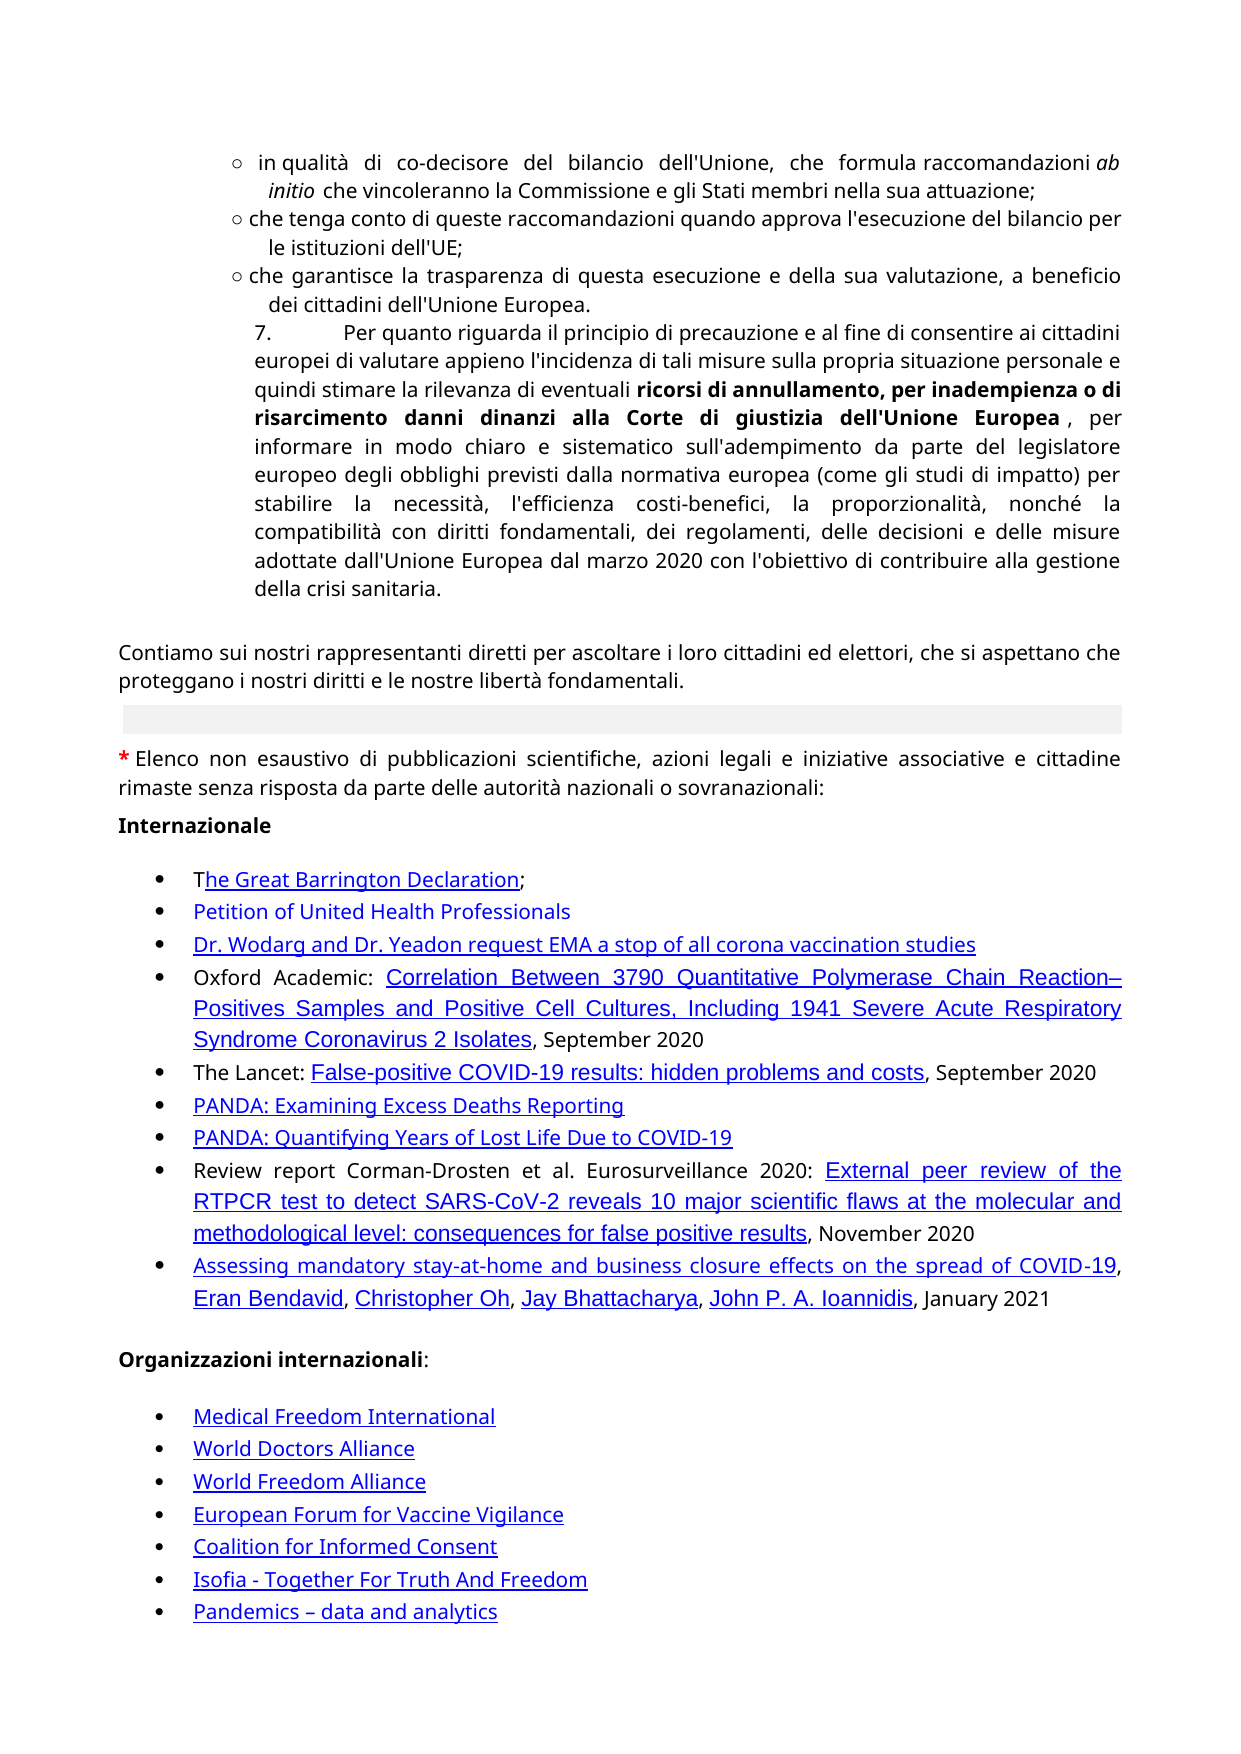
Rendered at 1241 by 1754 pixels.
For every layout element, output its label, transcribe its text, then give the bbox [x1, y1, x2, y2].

text Organizzazioni internazionali: [118, 1345, 1122, 1373]
list Isofia - Together For Truth And Freedom [156, 1565, 1122, 1593]
list Medical Freedom International [156, 1402, 1122, 1430]
list Assessing mandatory stay‐at‐home and business closure effects on the spread of COVID‐19, Eran Bendavid, Christopher Oh, Jay Bhattacharya, John P. A. Ioannidis, January 2021 [156, 1251, 1122, 1312]
list World Doctors Alliance [156, 1434, 1122, 1463]
text Contiamo sui nostri rappresentanti diretti per ascoltare i loro cittadini ed elettori, che si aspettano che proteggano i nostri diritti e le nostre libertà fondamentali. [118, 638, 1122, 695]
list Petition of United Health Professionals [156, 897, 1122, 926]
list Coalition for Informed Consent [156, 1532, 1122, 1561]
list Pandemics – data and analytics [156, 1597, 1122, 1626]
list PANDA: Quantifying Years of Lost Life Due to COVID-19 [156, 1123, 1122, 1152]
list Per quanto riguarda il principio di precauzione e al fine di consentire ai cittadini europei di valutare appieno l'incidenza di tali misure sulla propria situazione personale e quindi stimare la rilevanza di eventuali ricorsi di annullamento, per inadempienza o di risarcimento danni dinanzi alla Corte di giustizia dell'Unione Europea , per informare in modo chiaro e sistematico sull'adempimento da parte del legislatore europeo degli obblighi previsti dalla normativa europea (come gli studi di impatto) per stabilire la necessità, l'efficienza costi-benefici, la proporzionalità, nonché la compatibilità con diritti fondamentali, dei regolamenti, delle decisioni e delle misure adottate dall'Unione Europea dal marzo 2020 con l'obiettivo di contribuire alla gestione della crisi sanitaria. [254, 318, 1122, 603]
list Oxford Academic: Correlation Between 3790 Quantitative Polymerase Chain Reaction–Positives Samples and Positive Cell Cultures, Including 1941 Severe Acute Respiratory Syndrome Coronavirus 2 Isolates, September 2020 [156, 963, 1122, 1054]
text ○ che tenga conto di queste raccomandazioni quando approva l'esecuzione del bilancio per le istituzioni dell'UE; [231, 204, 1122, 261]
list World Freedom Alliance [156, 1467, 1122, 1496]
text * Elenco non esaustivo di pubblicazioni scientifiche, azioni legali e iniziative associative e cittadine rimaste senza risposta da parte delle autorità nazionali o sovranazionali: [118, 744, 1122, 801]
text Internazionale [118, 811, 1122, 840]
text ○ che garantisce la trasparenza di questa esecuzione e della sua valutazione, a beneficio dei cittadini dell'Unione Europea. [231, 261, 1122, 318]
list European Forum for Vaccine Vigilance [156, 1500, 1122, 1528]
list The Lancet: False-positive COVID-19 results: hidden problems and costs, September 2020 [156, 1058, 1122, 1087]
list PANDA: Examining Excess Deaths Reporting [156, 1091, 1122, 1119]
list The Great Barrington Declaration; [156, 865, 1122, 893]
list Review report Corman-Drosten et al. Eurosurveillance 2020: External peer review of the RTPCR test to detect SARS-CoV-2 reveals 10 major scientific flaws at the molecular and methodological level: consequences for false positive results, November 2020 [156, 1156, 1122, 1247]
list Dr. Wodarg and Dr. Yeadon request EMA a stop of all corona vaccination studies [156, 930, 1122, 958]
text ○ in qualità di co-decisore del bilancio dell'Unione, che formula raccomandazioni ab initio che vincoleranno la Commissione e gli Stati membri nella sua attuazione; [231, 148, 1122, 204]
